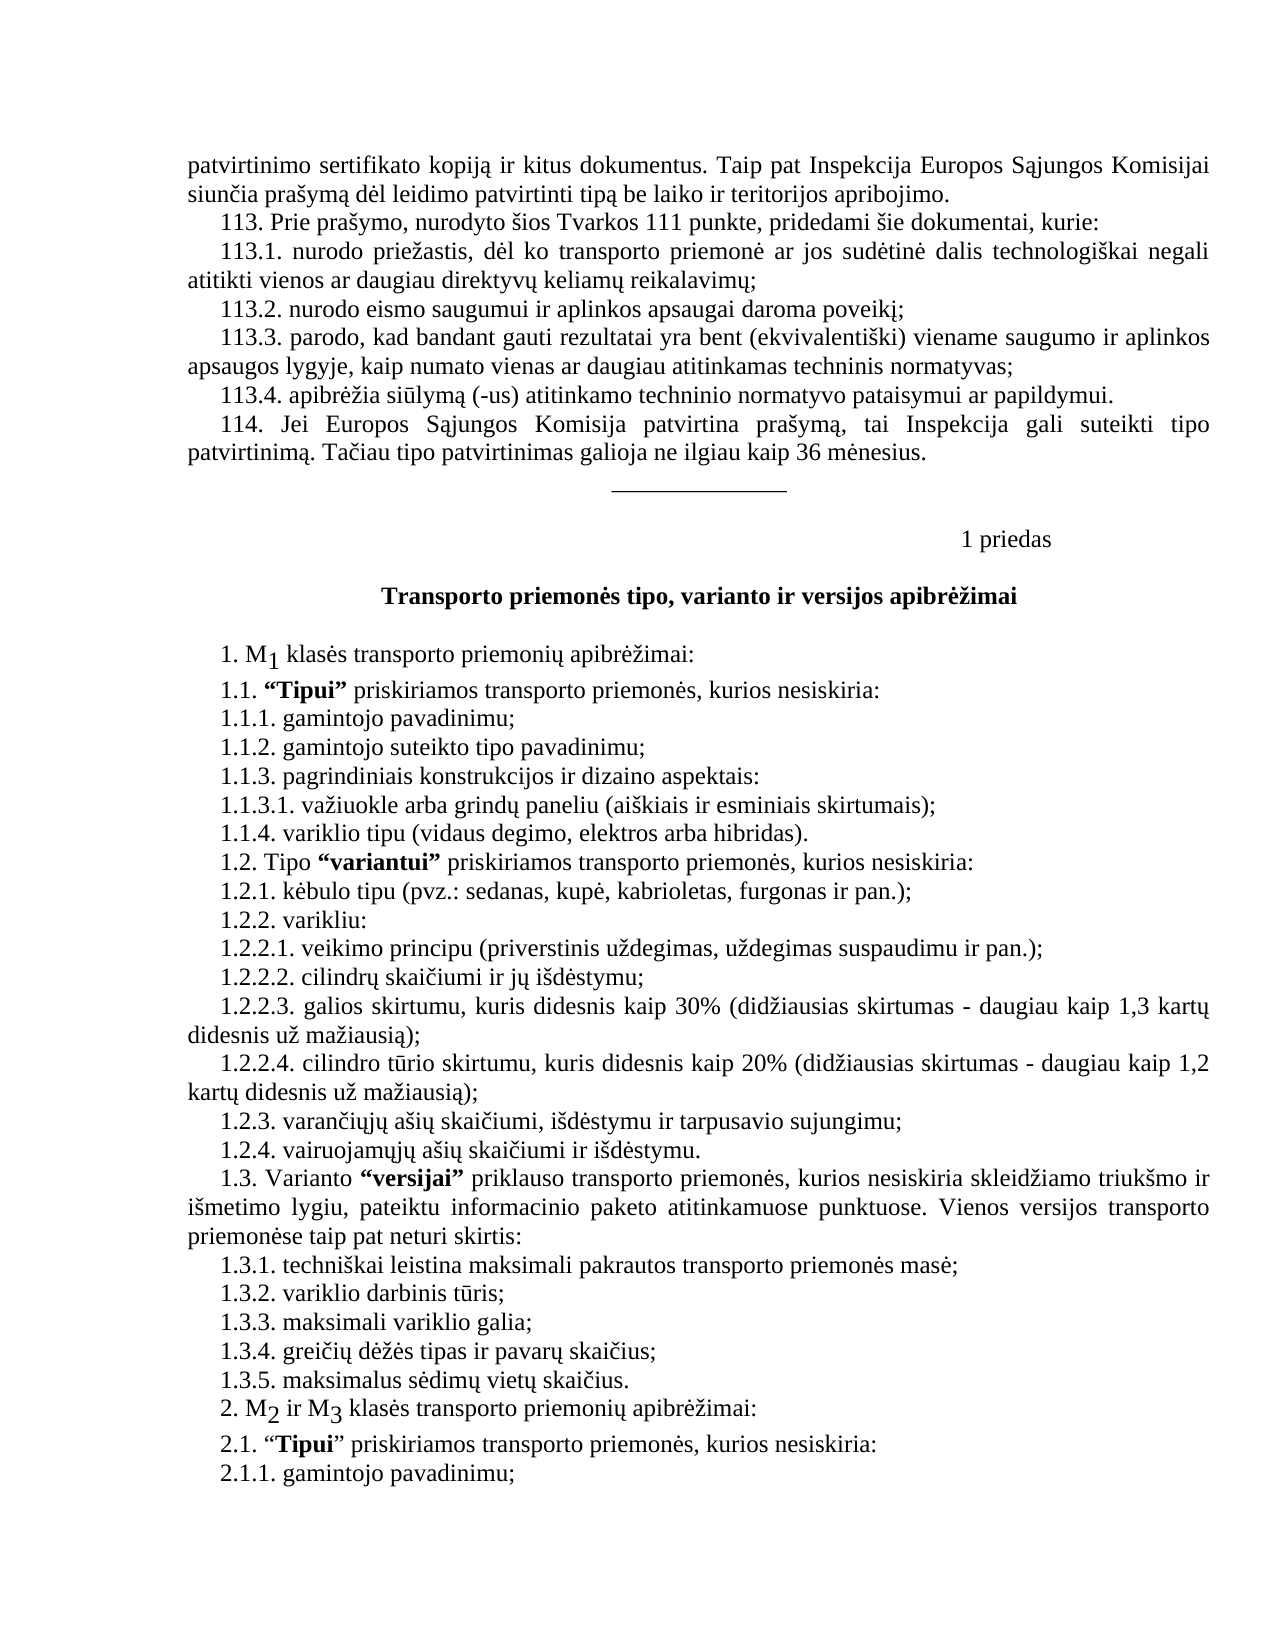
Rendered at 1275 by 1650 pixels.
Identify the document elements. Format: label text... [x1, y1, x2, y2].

text 1.3.4. greičių dėžės tipas ir pavarų skaičius; [187, 1336, 1211, 1365]
text 113.1. nurodo priežastis, dėl ko transporto priemonė ar jos sudėtinė dalis technologiškai negali atitikti vienos ar daugiau direktyvų keliamų reikalavimų; [187, 236, 1211, 294]
text 1.1.4. variklio tipu (vidaus degimo, elektros arba hibridas). [187, 818, 1211, 847]
text 1.2.2.1. veikimo principu (priverstinis uždegimas, uždegimas suspaudimu ir pan.); [187, 933, 1211, 962]
text 113. Prie prašymo, nurodyto šios Tvarkos 111 punkte, pridedami šie dokumentai, kurie: [187, 207, 1211, 236]
text 2. M2 ir M3 klasės transporto priemonių apibrėžimai: [187, 1393, 1211, 1429]
text 1.2.2. varikliu: [187, 905, 1211, 933]
text 113.2. nurodo eismo saugumui ir aplinkos apsaugai daroma poveikį; [187, 294, 1211, 322]
text 1.3. Varianto “versijai” priklauso transporto priemonės, kurios nesiskiria skleidžiamo triukšmo ir išmetimo lygiu, pateiktu informacinio paketo atitinkamuose punktuose. Vienos versijos transporto priemonėse taip pat neturi skirtis: [187, 1163, 1211, 1250]
text patvirtinimo sertifikato kopiją ir kitus dokumentus. Taip pat Inspekcija Europos Sąjungos Komisijai siunčia prašymą dėl leidimo patvirtinti tipą be laiko ir teritorijos apribojimo. [187, 150, 1211, 207]
text 1.1.3.1. važiuokle arba grindų paneliu (aiškiais ir esminiais skirtumais); [187, 790, 1211, 818]
text 1.2.2.4. cilindro tūrio skirtumu, kuris didesnis kaip 20% (didžiausias skirtumas - daugiau kaip 1,2 kartų didesnis už mažiausią); [187, 1048, 1211, 1106]
text 1.2.3. varančiųjų ašių skaičiumi, išdėstymu ir tarpusavio sujungimu; [187, 1106, 1211, 1135]
text Transporto priemonės tipo, varianto ir versijos apibrėžimai [187, 581, 1211, 610]
text 113.4. apibrėžia siūlymą (-us) atitinkamo techninio normatyvo pataisymui ar papildymui. [187, 380, 1211, 409]
text 113.3. parodo, kad bandant gauti rezultatai yra bent (ekvivalentiški) viename saugumo ir aplinkos apsaugos lygyje, kaip numato vienas ar daugiau atitinkamas techninis normatyvas; [187, 322, 1211, 380]
text 2.1. “Tipui” priskiriamos transporto priemonės, kurios nesiskiria: [187, 1429, 1211, 1458]
text 1.1.2. gamintojo suteikto tipo pavadinimu; [187, 732, 1211, 761]
text 1.2. Tipo “variantui” priskiriamos transporto priemonės, kurios nesiskiria: [187, 847, 1211, 876]
text 1.2.2.3. galios skirtumu, kuris didesnis kaip 30% (didžiausias skirtumas - daugiau kaip 1,3 kartų didesnis už mažiausią); [187, 991, 1211, 1048]
text 2.1.1. gamintojo pavadinimu; [187, 1458, 1211, 1487]
text 1.2.1. kėbulo tipu (pvz.: sedanas, kupė, kabrioletas, furgonas ir pan.); [187, 876, 1211, 905]
text 1.1.3. pagrindiniais konstrukcijos ir dizaino aspektais: [187, 761, 1211, 790]
text 1.1.1. gamintojo pavadinimu; [187, 703, 1211, 732]
text 1.3.3. maksimali variklio galia; [187, 1307, 1211, 1336]
text 1 priedas [808, 524, 1211, 552]
text 1.2.4. vairuojamųjų ašių skaičiumi ir išdėstymu. [187, 1135, 1211, 1163]
text ______________ [187, 466, 1211, 495]
text 1. M1 klasės transporto priemonių apibrėžimai: [187, 639, 1211, 675]
text 1.3.2. variklio darbinis tūris; [187, 1278, 1211, 1307]
text 1.1. “Tipui” priskiriamos transporto priemonės, kurios nesiskiria: [187, 675, 1211, 703]
text 1.2.2.2. cilindrų skaičiumi ir jų išdėstymu; [187, 962, 1211, 991]
text 1.3.5. maksimalus sėdimų vietų skaičius. [187, 1365, 1211, 1393]
text 114. Jei Europos Sąjungos Komisija patvirtina prašymą, tai Inspekcija gali suteikti tipo patvirtinimą. Tačiau tipo patvirtinimas galioja ne ilgiau kaip 36 mėnesius. [187, 409, 1211, 466]
text 1.3.1. techniškai leistina maksimali pakrautos transporto priemonės masė; [187, 1250, 1211, 1278]
